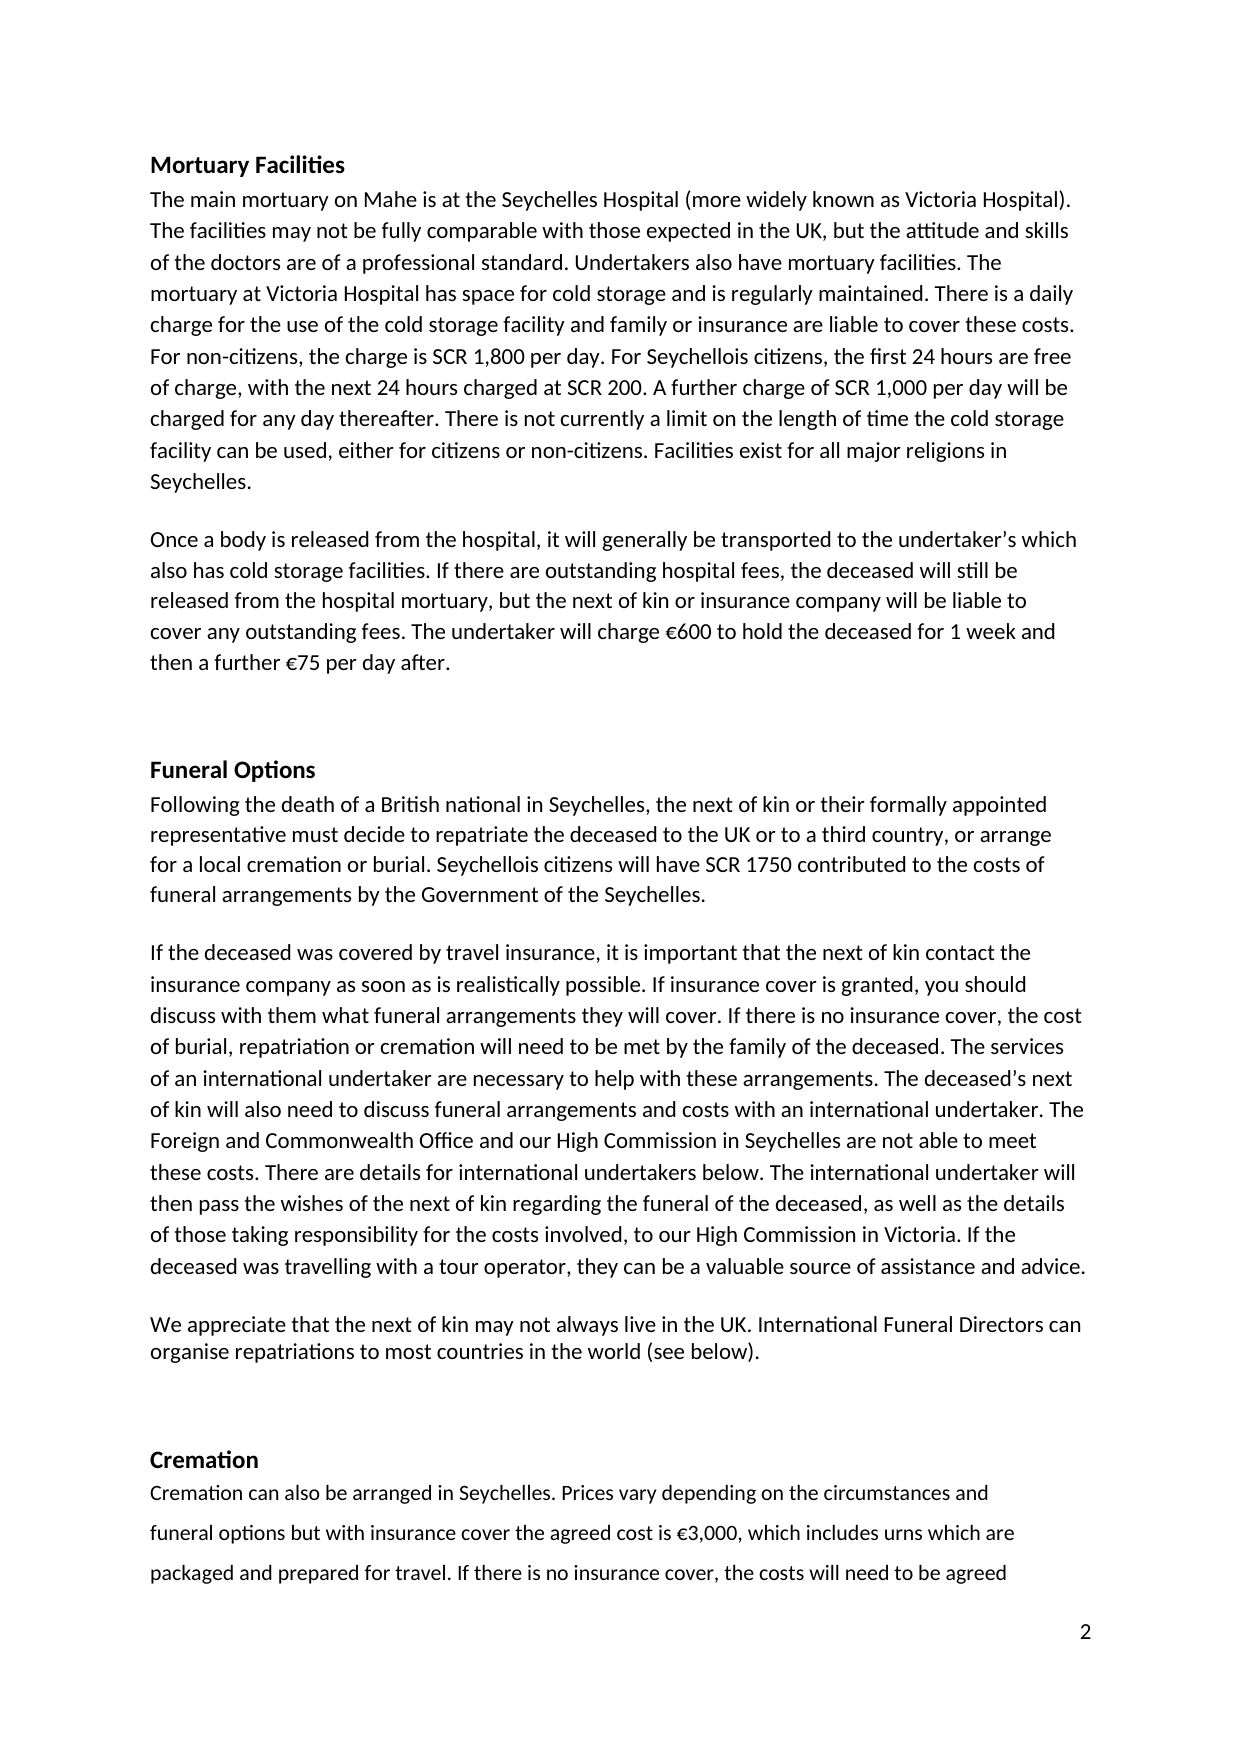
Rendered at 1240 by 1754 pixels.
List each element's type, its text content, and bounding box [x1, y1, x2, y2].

text Cremation can also be arranged in Seychelles. Prices vary depending on the circumstances and funeral options but with insurance cover the agreed cost is €3,000, which includes urns which are packaged and prepared for travel. If there is no insurance cover, the costs will need to be agreed [150, 1479, 1056, 1585]
text Mortuary Facilities [150, 149, 1091, 180]
text If the deceased was covered by travel insurance, it is important that the next of kin contact the insurance company as soon as is realistically possible. If insurance cover is granted, you should discuss with them what funeral arrangements they will cover. If there is no insurance cover, the cost of burial, repatriation or cremation will need to be met by the family of the deceased. The services of an international undertaker are necessary to help with these arrangements. The deceased’s next of kin will also need to discuss funeral arrangements and costs with an international undertaker. The Foreign and Commonwealth Office and our High Commission in Seychelles are not able to meet these costs. There are details for international undertakers below. The international undertaker will then pass the wishes of the next of kin regarding the funeral of the deceased, as well as the details of those taking responsibility for the costs involved, to our High Commission in Victoria. If the deceased was travelling with a tour operator, they can be a valuable source of assistance and advice. [150, 938, 1089, 1280]
text 2 [150, 1617, 1091, 1645]
text Following the death of a British national in Seychelles, the next of kin or their formally appointed representative must decide to repatriate the deceased to the UK or to a third country, or arrange for a local cremation or burial. Seychellois citizens will have SCR 1750 contributed to the costs of funeral arrangements by the Government of the Seychelles. [150, 790, 1085, 908]
text The main mortuary on Mahe is at the Seychelles Hospital (more widely known as Victoria Hospital). The facilities may not be fully comparable with those expected in the UK, but the attitude and skills of the doctors are of a professional standard. Undertakers also have mortuary facilities. The mortuary at Victoria Hospital has space for cold storage and is regularly maintained. There is a daily charge for the use of the cold storage facility and family or insurance are liable to cover these costs. For non-citizens, the charge is SCR 1,800 per day. For Seychellois citizens, the first 24 hours are free of charge, with the next 24 hours charged at SCR 200. A further charge of SCR 1,000 per day will be charged for any day thereafter. There is not currently a limit on the length of time the cold storage facility can be used, either for citizens or non-citizens. Facilities exist for all major religions in Seychelles. [150, 185, 1081, 495]
text Cremation [150, 1444, 1091, 1474]
text Once a body is released from the hospital, it will generally be transported to the undertaker’s which also has cold storage facilities. If there are outstanding hospital fees, the deceased will still be released from the hospital mortuary, but the next of kin or insurance company will be liable to cover any outstanding fees. The undertaker will charge €600 to hold the deceased for 1 week and then a further €75 per day after. [150, 525, 1085, 676]
text We appreciate that the next of kin may not always live in the UK. International Funeral Directors can organise repatriations to most countries in the world (see below). [150, 1311, 1089, 1366]
text Funeral Options [150, 754, 1091, 785]
